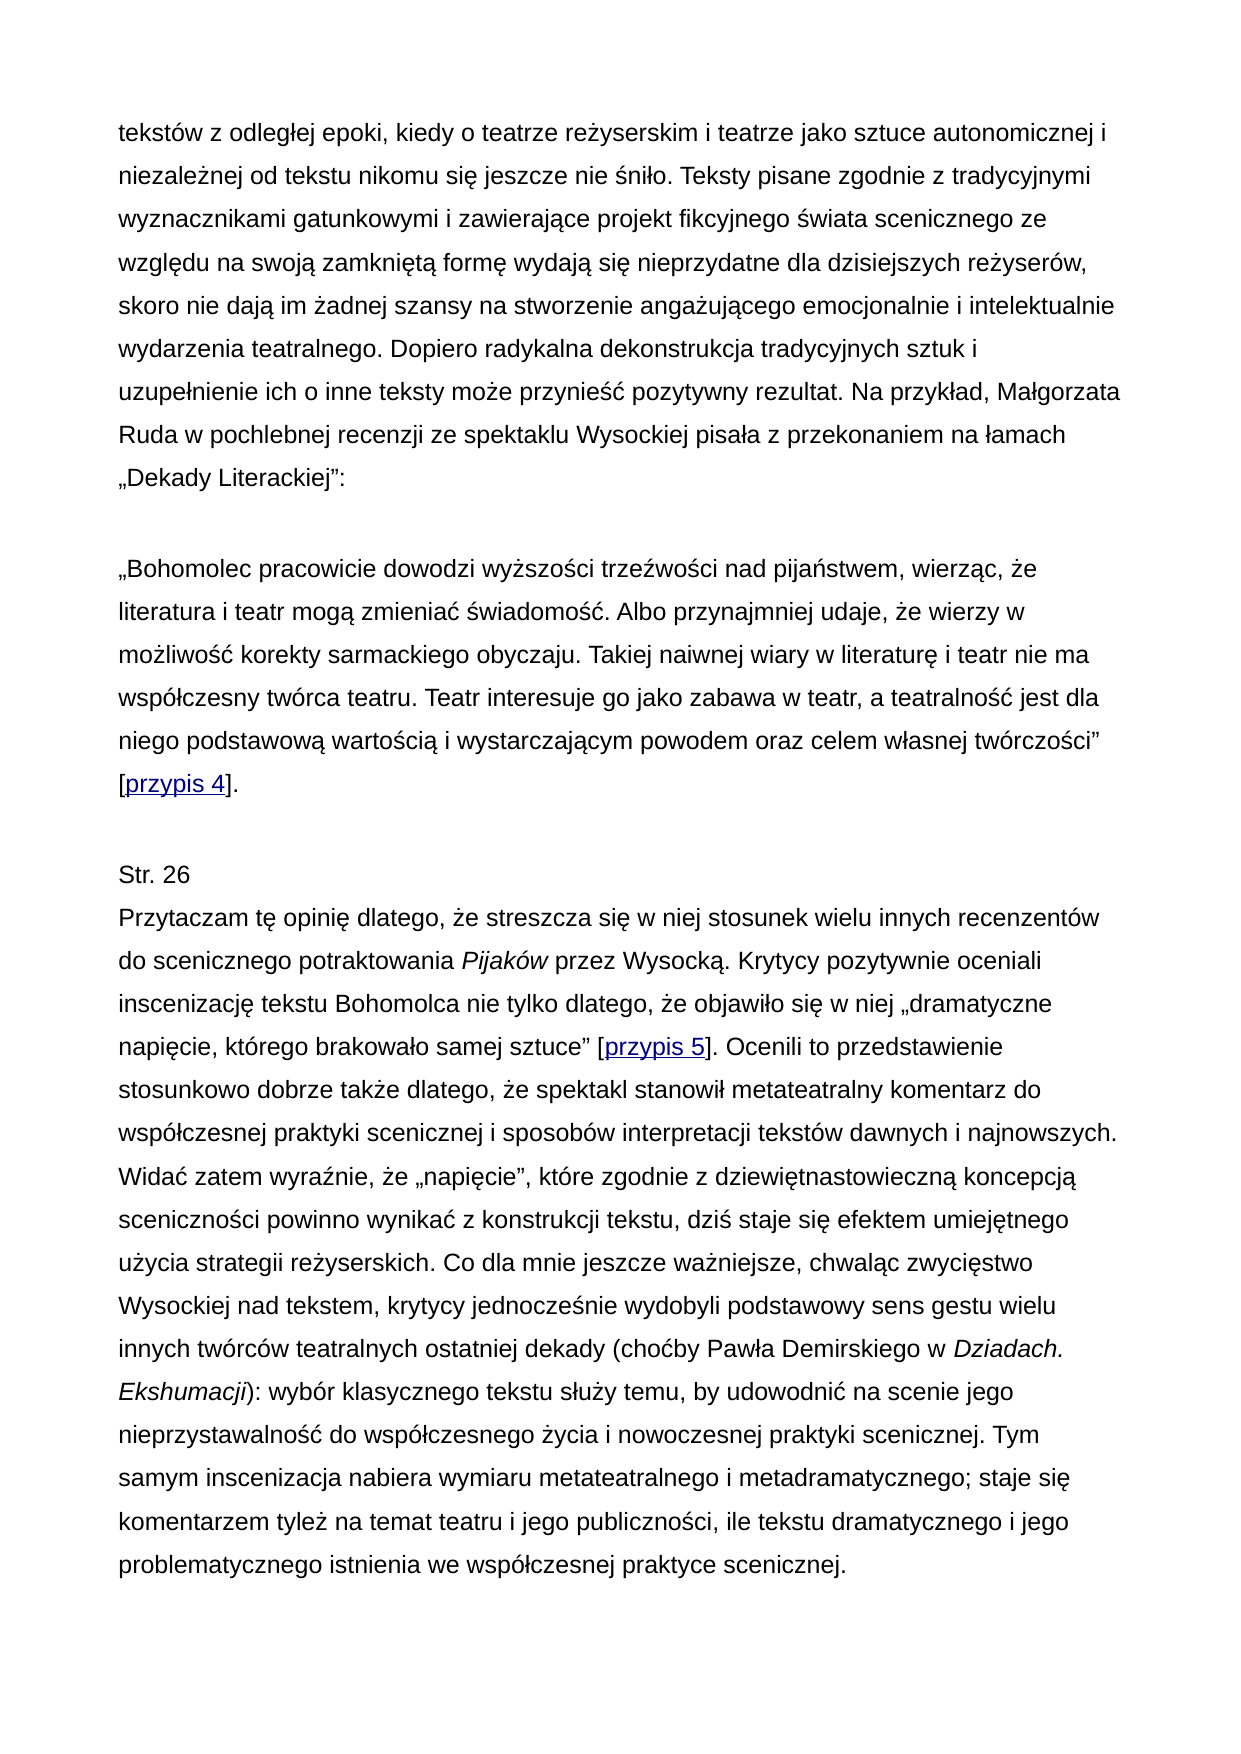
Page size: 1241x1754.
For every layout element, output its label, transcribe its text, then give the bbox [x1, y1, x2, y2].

text Widać zatem wyraźnie, że „napięcie”, które zgodnie z dziewiętnastowieczną koncepcją sceniczności powinno wynikać z konstrukcji tekstu, dziś staje się efektem umiejętnego użycia strategii reżyserskich. Co dla mnie jeszcze ważniejsze, chwaląc zwycięstwo Wysockiej nad tekstem, krytycy jednocześnie wydobyli podstawowy sens gestu wielu innych twórców teatralnych ostatniej dekady (choćby Pawła Demirskiego w Dziadach. Ekshumacji): wybór klasycznego tekstu służy temu, by udowodnić na scenie jego nieprzystawalność do współczesnego życia i nowoczesnej praktyki scenicznej. Tym samym inscenizacja nabiera wymiaru metateatralnego i metadramatycznego; staje się komentarzem tyleż na temat teatru i jego publiczności, ile tekstu dramatycznego i jego problematycznego istnienia we współczesnej praktyce scenicznej. [118, 1161, 1122, 1578]
text „Bohomolec pracowicie dowodzi wyższości trzeźwości nad pijaństwem, wierząc, że literatura i teatr mogą zmieniać świadomość. Albo przynajmniej udaje, że wierzy w możliwość korekty sarmackiego obyczaju. Takiej naiwnej wiary w literaturę i teatr nie ma współczesny twórca teatru. Teatr interesuje go jako zabawa w teatr, a teatralność jest dla niego podstawową wartością i wystarczającym powodem oraz celem własnej twórczości” [przypis 4]. [118, 553, 1122, 798]
text tekstów z odległej epoki, kiedy o teatrze reżyserskim i teatrze jako sztuce autonomicznej i niezależnej od tekstu nikomu się jeszcze nie śniło. Teksty pisane zgodnie z tradycyjnymi wyznacznikami gatunkowymi i zawierające projekt fikcyjnego świata scenicznego ze względu na swoją zamkniętą formę wydają się nieprzydatne dla dzisiejszych reżyserów, skoro nie dają im żadnej szansy na stworzenie angażującego emocjonalnie i intelektualnie wydarzenia teatralnego. Dopiero radykalna dekonstrukcja tradycyjnych sztuk i uzupełnienie ich o inne teksty może przynieść pozytywny rezultat. Na przykład, Małgorzata Ruda w pochlebnej recenzji ze spektaklu Wysockiej pisała z przekonaniem na łamach „Dekady Literackiej”: [118, 118, 1122, 492]
text Przytaczam tę opinię dlatego, że streszcza się w niej stosunek wielu innych recenzentów do scenicznego potraktowania Pijaków przez Wysocką. Krytycy pozytywnie oceniali inscenizację tekstu Bohomolca nie tylko dlatego, że objawiło się w niej „dramatyczne napięcie, którego brakowało samej sztuce” [przypis 5]. Ocenili to przedstawienie stosunkowo dobrze także dlatego, że spektakl stanowił metateatralny komentarz do współczesnej praktyki scenicznej i sposobów interpretacji tekstów dawnych i najnowszych. [118, 903, 1122, 1147]
text Str. 26 [118, 859, 1122, 888]
